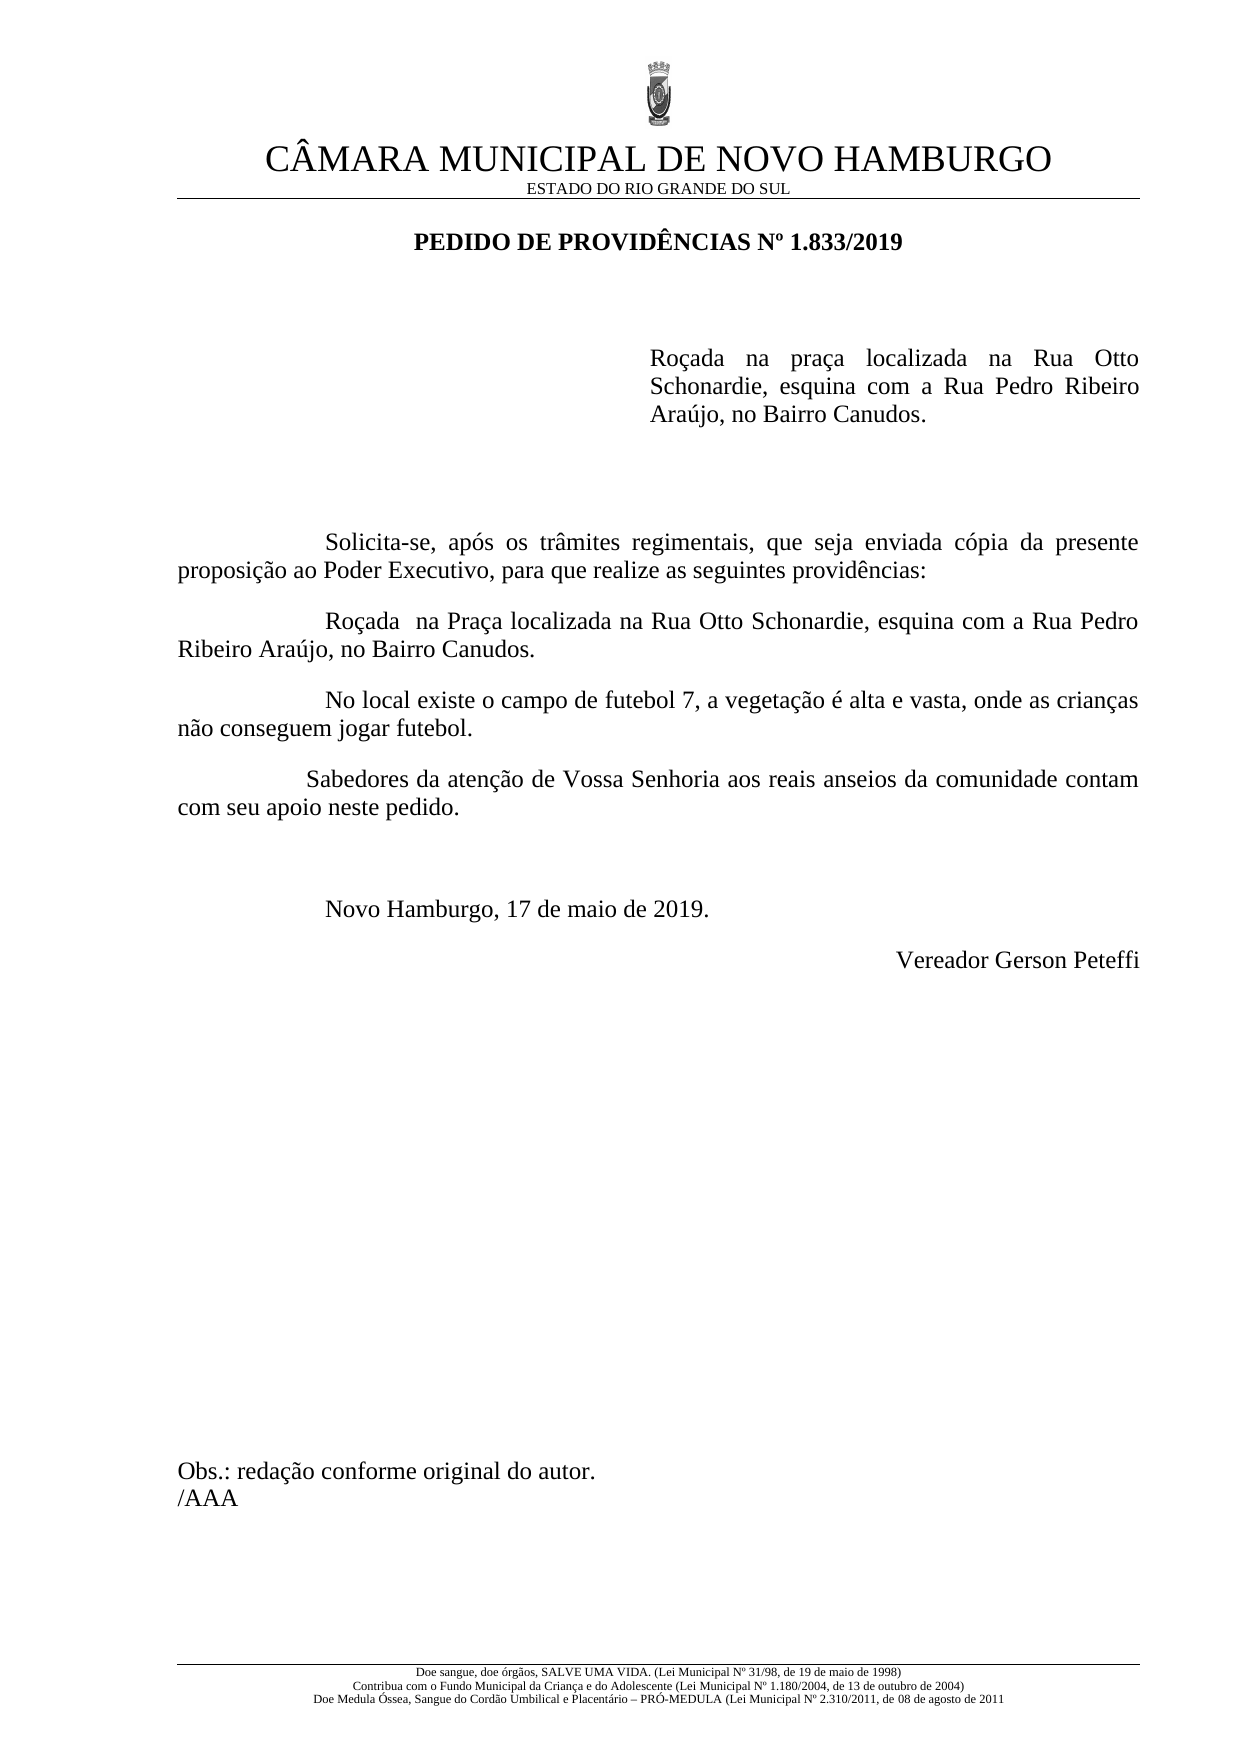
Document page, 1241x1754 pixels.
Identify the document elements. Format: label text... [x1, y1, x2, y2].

text PEDIDO DE PROVIDÊNCIAS Nº 1.833/2019 [177, 228, 1140, 256]
text Roçada na Praça localizada na Rua Otto Schonardie, esquina com a Rua Pedro Ribeiro Araújo, no Bairro Canudos. [177, 607, 1140, 662]
text Roçada na praça localizada na Rua Otto Schonardie, esquina com a Rua Pedro Ribeiro Araújo, no Bairro Canudos. [649, 344, 1140, 428]
text Sabedores da atenção de Vossa Senhoria aos reais anseios da comunidade contam com seu apoio neste pedido. [177, 765, 1140, 820]
text /AAA [177, 1484, 1140, 1512]
text Vereador Gerson Peteffi [177, 946, 1140, 974]
text Novo Hamburgo, 17 de maio de 2019. [177, 895, 1140, 923]
text Solicita-se, após os trâmites regimentais, que seja enviada cópia da presente proposição ao Poder Executivo, para que realize as seguintes providências: [177, 528, 1140, 583]
text No local existe o campo de futebol 7, a vegetação é alta e vasta, onde as crianças não conseguem jogar futebol. [177, 686, 1140, 741]
text Obs.: redação conforme original do autor. [177, 1457, 1140, 1484]
